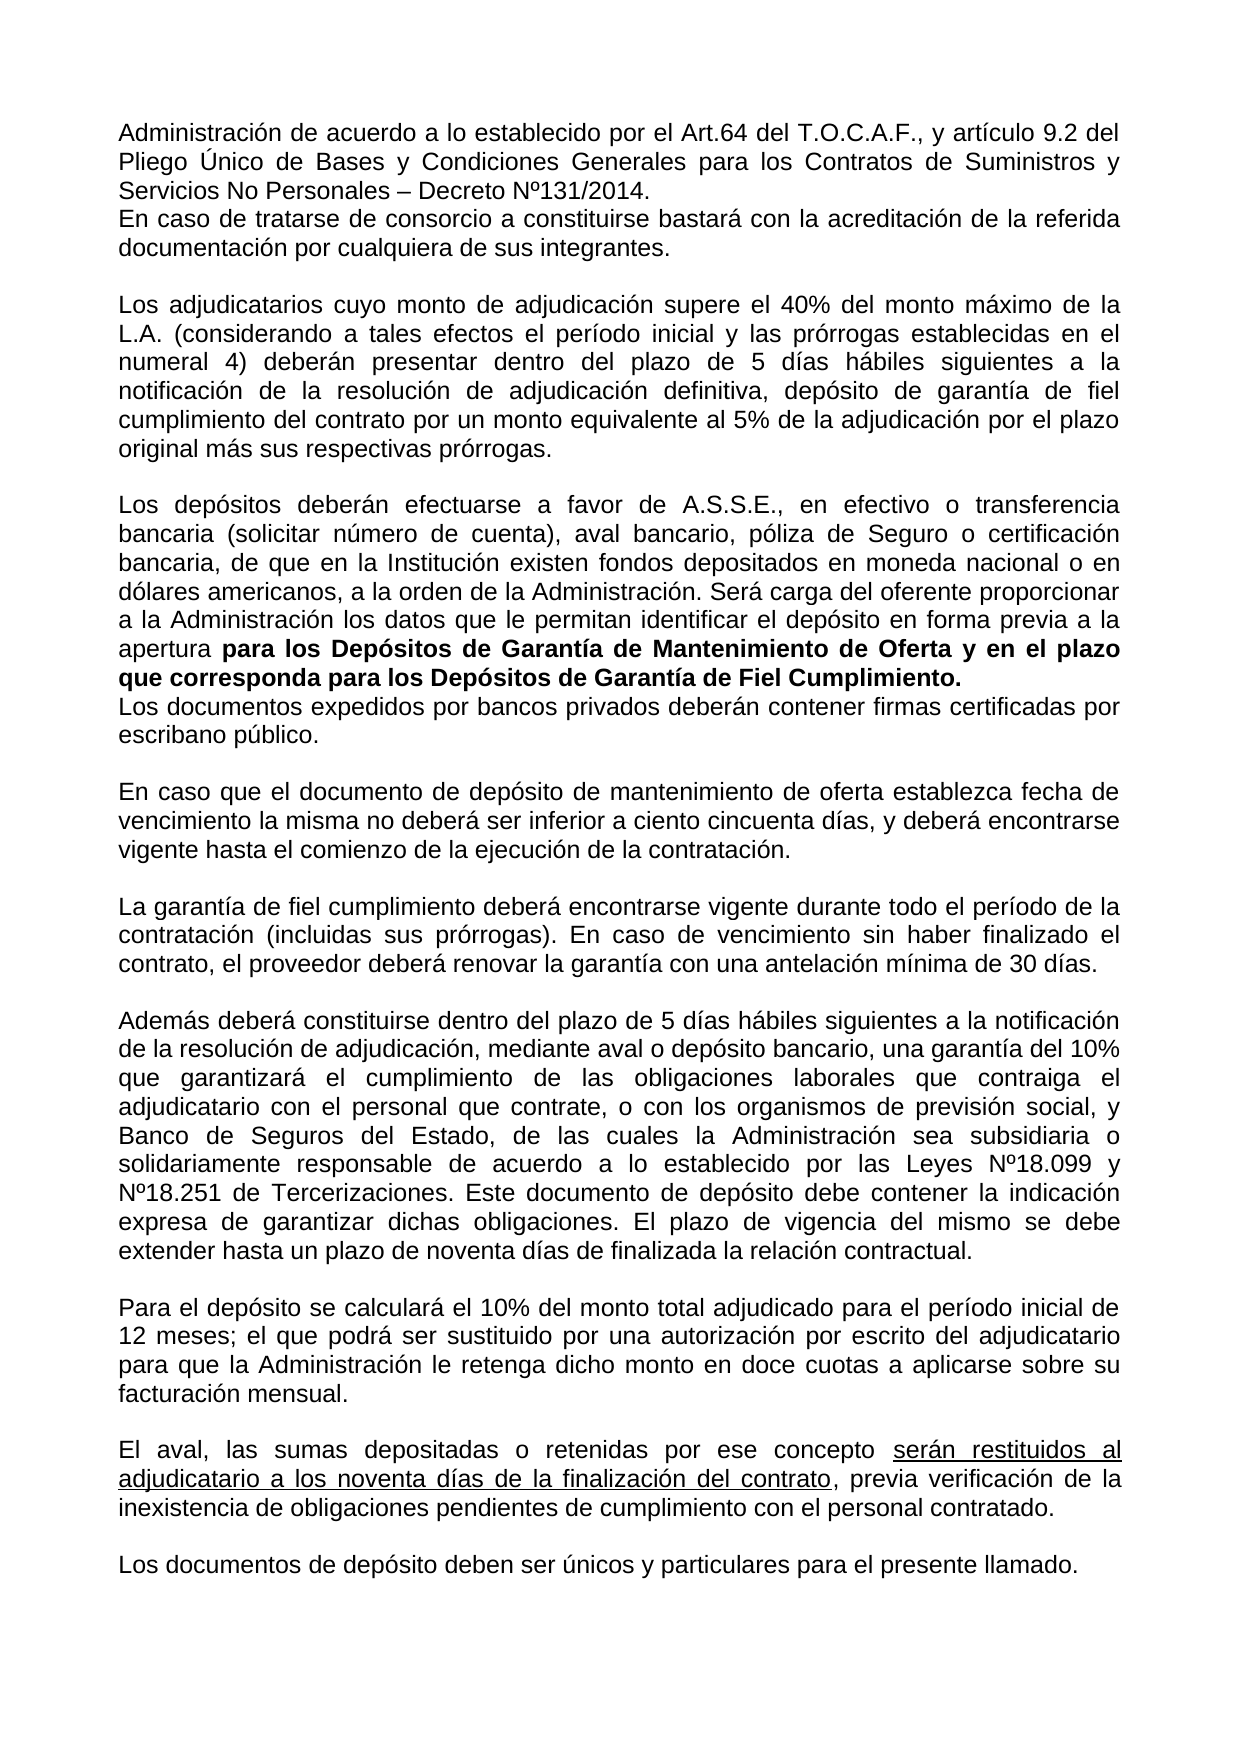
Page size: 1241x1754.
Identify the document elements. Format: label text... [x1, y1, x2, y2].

text Para el depósito se calculará el 10% del monto total adjudicado para el período inicial de 12 meses; el que podrá ser sustituido por una autorización por escrito del adjudicatario para que la Administración le retenga dicho monto en doce cuotas a aplicarse sobre su facturación mensual. [118, 1292, 1122, 1407]
text Los depósitos deberán efectuarse a favor de A.S.S.E., en efectivo o transferencia bancaria (solicitar número de cuenta), aval bancario, póliza de Seguro o certificación bancaria, de que en la Institución existen fondos depositados en moneda nacional o en dólares americanos, a la orden de la Administración. Será carga del oferente proporcionar a la Administración los datos que le permitan identificar el depósito en forma previa a la apertura para los Depósitos de Garantía de Mantenimiento de Oferta y en el plazo que corresponda para los Depósitos de Garantía de Fiel Cumplimiento. [118, 490, 1122, 692]
text Los documentos expedidos por bancos privados deberán contener firmas certificadas por escribano público. [118, 692, 1122, 749]
text Los adjudicatarios cuyo monto de adjudicación supere el 40% del monto máximo de la L.A. (considerando a tales efectos el período inicial y las prórrogas establecidas en el numeral 4) deberán presentar dentro del plazo de 5 días hábiles siguientes a la notificación de la resolución de adjudicación definitiva, depósito de garantía de fiel cumplimiento del contrato por un monto equivalente al 5% de la adjudicación por el plazo original más sus respectivas prórrogas. [118, 290, 1122, 462]
text El aval, las sumas depositadas o retenidas por ese concepto serán restituidos al adjudicatario a los noventa días de la finalización del contrato, previa verificación de la inexistencia de obligaciones pendientes de cumplimiento con el personal contratado. [118, 1436, 1122, 1522]
text Administración de acuerdo a lo establecido por el Art.64 del T.O.C.A.F., y artículo 9.2 del Pliego Único de Bases y Condiciones Generales para los Contratos de Suministros y Servicios No Personales – Decreto Nº131/2014. [118, 118, 1122, 204]
text En caso que el documento de depósito de mantenimiento de oferta establezca fecha de vencimiento la misma no deberá ser inferior a ciento cincuenta días, y deberá encontrarse vigente hasta el comienzo de la ejecución de la contratación. [118, 777, 1122, 863]
text Además deberá constituirse dentro del plazo de 5 días hábiles siguientes a la notificación de la resolución de adjudicación, mediante aval o depósito bancario, una garantía del 10% que garantizará el cumplimiento de las obligaciones laborales que contraiga el adjudicatario con el personal que contrate, o con los organismos de previsión social, y Banco de Seguros del Estado, de las cuales la Administración sea subsidiaria o solidariamente responsable de acuerdo a lo establecido por las Leyes Nº18.099 y Nº18.251 de Tercerizaciones. Este documento de depósito debe contener la indicación expresa de garantizar dichas obligaciones. El plazo de vigencia del mismo se debe extender hasta un plazo de noventa días de finalizada la relación contractual. [118, 1006, 1122, 1264]
text La garantía de fiel cumplimiento deberá encontrarse vigente durante todo el período de la contratación (incluidas sus prórrogas). En caso de vencimiento sin haber finalizado el contrato, el proveedor deberá renovar la garantía con una antelación mínima de 30 días. [118, 891, 1122, 978]
text Los documentos de depósito deben ser únicos y particulares para el presente llamado. [118, 1550, 1122, 1578]
text En caso de tratarse de consorcio a constituirse bastará con la acreditación de la referida documentación por cualquiera de sus integrantes. [118, 204, 1122, 262]
